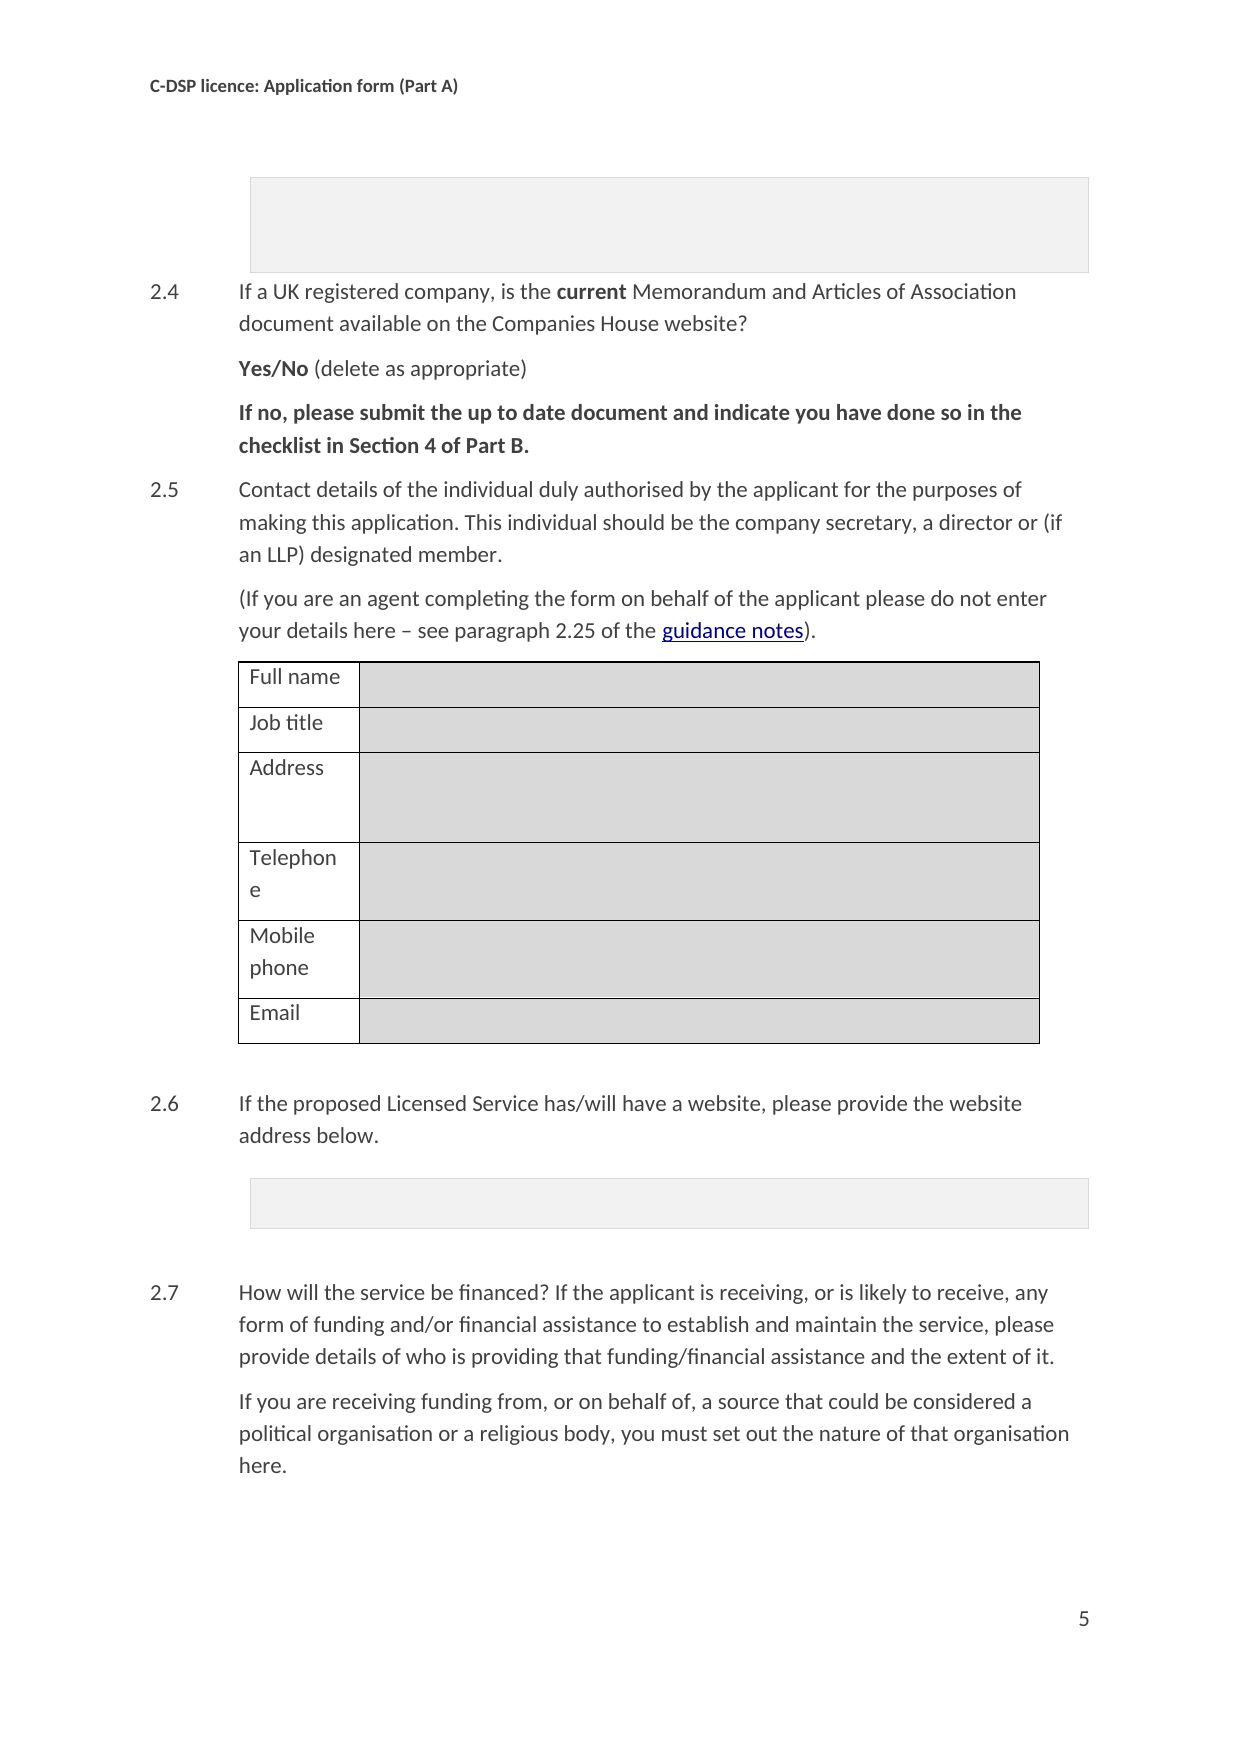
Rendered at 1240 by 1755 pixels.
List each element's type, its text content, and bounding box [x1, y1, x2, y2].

table_cell Mobile phone [239, 921, 359, 997]
text If no, please submit the up to date document and indicate you have done so in the checklist in Section 4 of Part B. [239, 398, 1089, 459]
list If the proposed Licensed Service has/will have a website, please provide the website address below. [150, 1089, 1089, 1149]
table_cell Job title [239, 708, 359, 752]
text If you are receiving funding from, or on behalf of, a source that could be considered a political organisation or a religious body, you must set out the nature of that organisation here. [239, 1387, 1089, 1479]
text (If you are an agent completing the form on behalf of the applicant please do not enter your details here – see paragraph 2.25 of the guidance notes). [239, 584, 1089, 645]
table_cell Telephone [239, 843, 359, 920]
text Yes/No (delete as appropriate) [225, 354, 1089, 382]
list How will the service be financed? If the applicant is receiving, or is likely to receive, any form of funding and/or financial assistance to establish and maintain the service, please provide details of who is providing that funding/financial assistance and the extent of it. [150, 1278, 1089, 1370]
list Contact details of the individual duly authorised by the applicant for the purposes of making this application. This individual should be the company secretary, a director or (if an LLP) designated member. [150, 475, 1089, 568]
table_cell Address [239, 753, 359, 842]
table_cell [360, 921, 1039, 997]
table_cell Email [239, 999, 359, 1043]
table_cell [360, 999, 1039, 1043]
table_header Full name [239, 663, 359, 707]
table_cell [360, 753, 1039, 842]
table_cell [360, 708, 1039, 752]
table_cell [360, 843, 1039, 920]
list If a UK registered company, is the current Memorandum and Articles of Association document available on the Companies House website? [150, 277, 1089, 337]
table_header [360, 663, 1039, 707]
